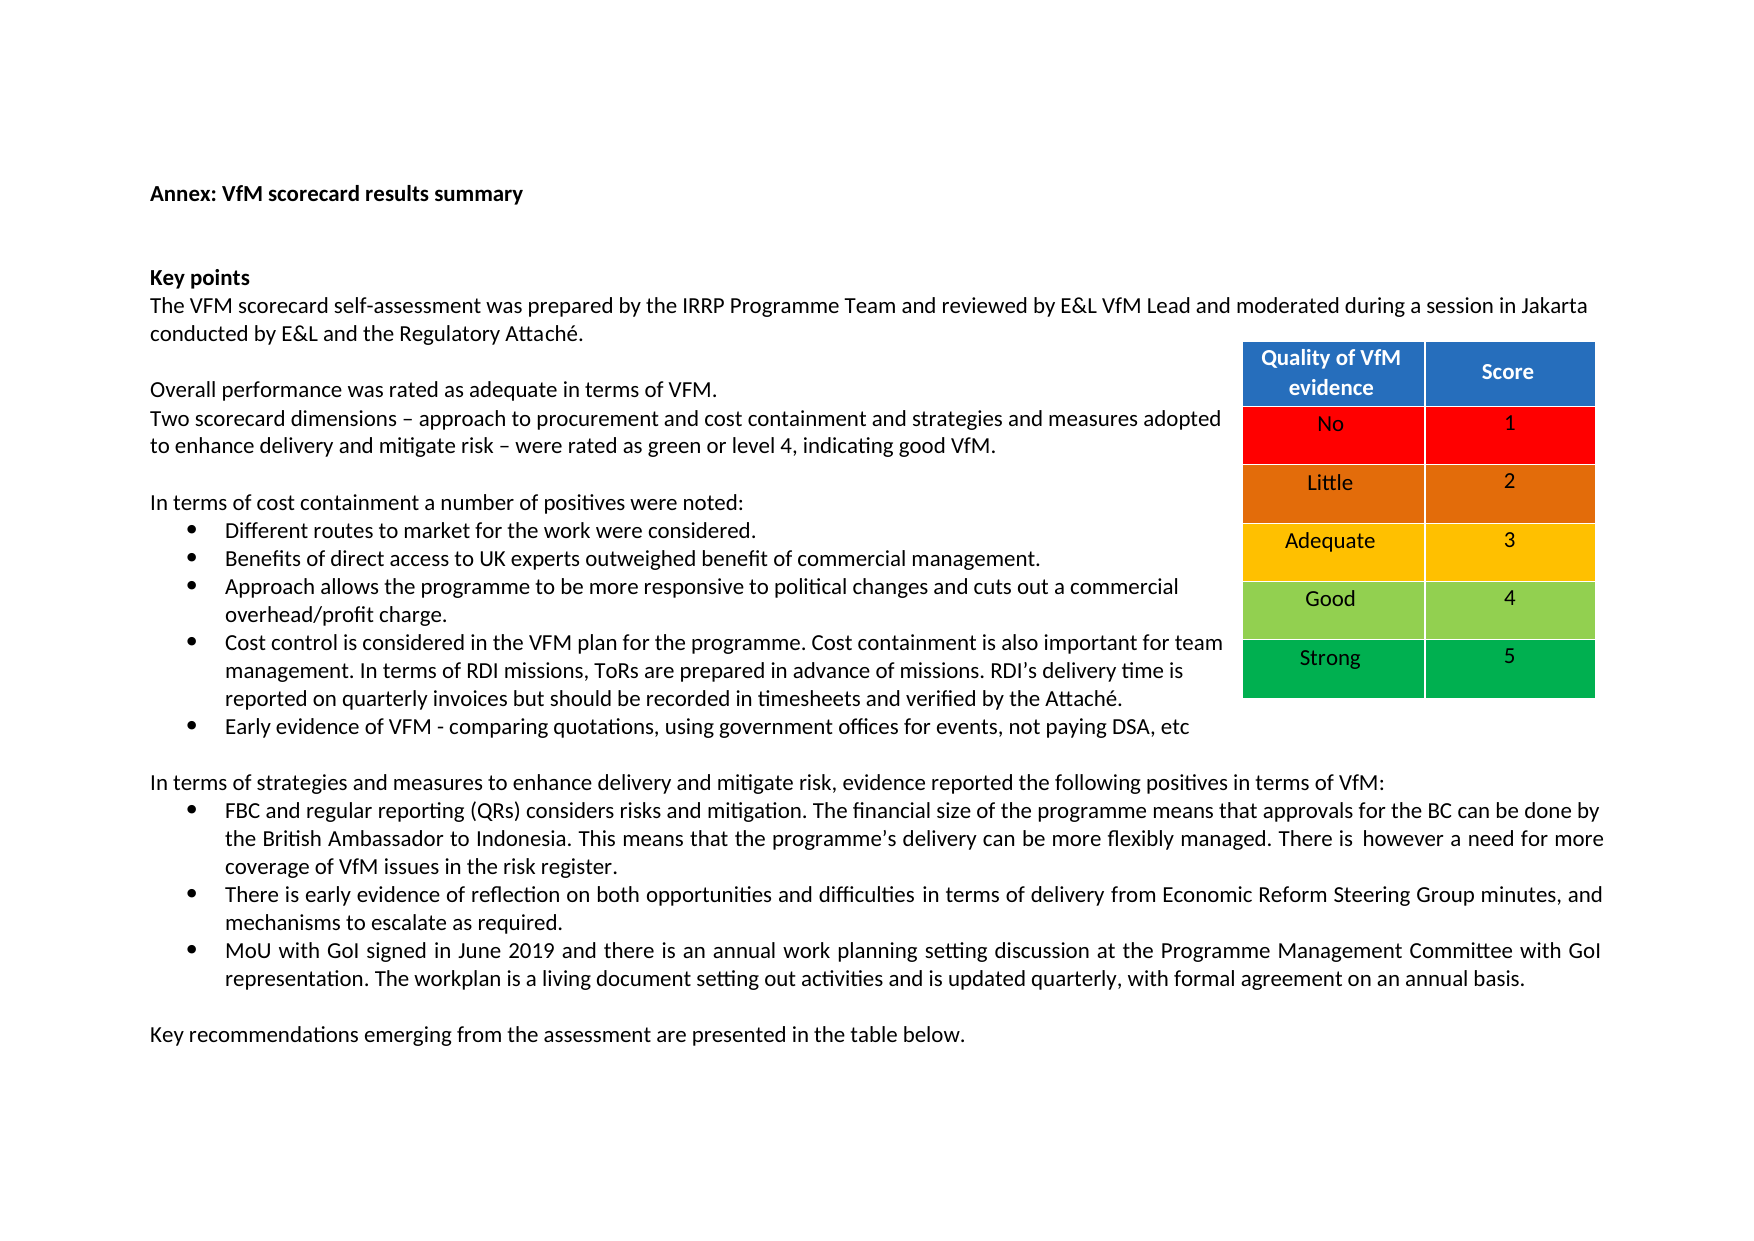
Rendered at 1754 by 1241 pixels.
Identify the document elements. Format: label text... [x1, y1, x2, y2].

table_header Quality of VfM evidence [1243, 342, 1424, 406]
table_cell 2 [1426, 465, 1595, 523]
table_cell 1 [1426, 407, 1595, 464]
list Different routes to market for the work were considered. [187, 516, 1241, 544]
table_cell Adequate [1243, 524, 1424, 581]
list Benefits of direct access to UK experts outweighed benefit of commercial management. [187, 544, 1241, 572]
text Key points [150, 263, 1604, 292]
table_cell 4 [1426, 582, 1595, 639]
text In terms of strategies and measures to enhance delivery and mitigate risk, evidence reported the following positives in terms of VfM: [150, 768, 1604, 796]
list There is early evidence of reflection on both opportunities and difficulties in terms of delivery from Economic Reform Steering Group minutes, and mechanisms to escalate as required. [187, 880, 1604, 936]
text Overall performance was rated as adequate in terms of VFM. [150, 376, 1241, 404]
table_cell Little [1243, 465, 1424, 523]
text The VFM scorecard self-assessment was prepared by the IRRP Programme Team and reviewed by E&L VfM Lead and moderated during a session in Jakarta conducted by E&L and the Regulatory Attaché. [150, 292, 1604, 348]
list MoU with GoI signed in June 2019 and there is an annual work planning setting discussion at the Programme Management Committee with GoI representation. The workplan is a living document setting out activities and is updated quarterly, with formal agreement on an annual basis. [187, 936, 1604, 992]
table_cell 3 [1426, 524, 1595, 581]
table_header Score [1426, 342, 1595, 406]
list Approach allows the programme to be more responsive to political changes and cuts out a commercial overhead/profit charge. [187, 572, 1241, 628]
list Early evidence of VFM - comparing quotations, using government offices for events, not paying DSA, etc [187, 712, 1241, 740]
list FBC and regular reporting (QRs) considers risks and mitigation. The financial size of the programme means that approvals for the BC can be done by the British Ambassador to Indonesia. This means that the programme’s delivery can be more flexibly managed. There is however a need for more coverage of VfM issues in the risk register. [187, 796, 1604, 880]
table_cell Good [1243, 582, 1424, 639]
table_cell Strong [1243, 640, 1424, 698]
text Two scorecard dimensions – approach to procurement and cost containment and strategies and measures adopted to enhance delivery and mitigate risk – were rated as green or level 4, indicating good VfM. [150, 404, 1241, 460]
text In terms of cost containment a number of positives were noted: [150, 488, 1241, 516]
table_cell No [1243, 407, 1424, 464]
text [1242, 333, 1599, 745]
text Key recommendations emerging from the assessment are presented in the table below. [150, 1020, 1604, 1048]
text Annex: VfM scorecard results summary [150, 179, 1604, 207]
table_cell 5 [1426, 640, 1595, 698]
list Cost control is considered in the VFM plan for the programme. Cost containment is also important for team management. In terms of RDI missions, ToRs are prepared in advance of missions. RDI’s delivery time is reported on quarterly invoices but should be recorded in timesheets and verified by the Attaché. [187, 628, 1241, 712]
